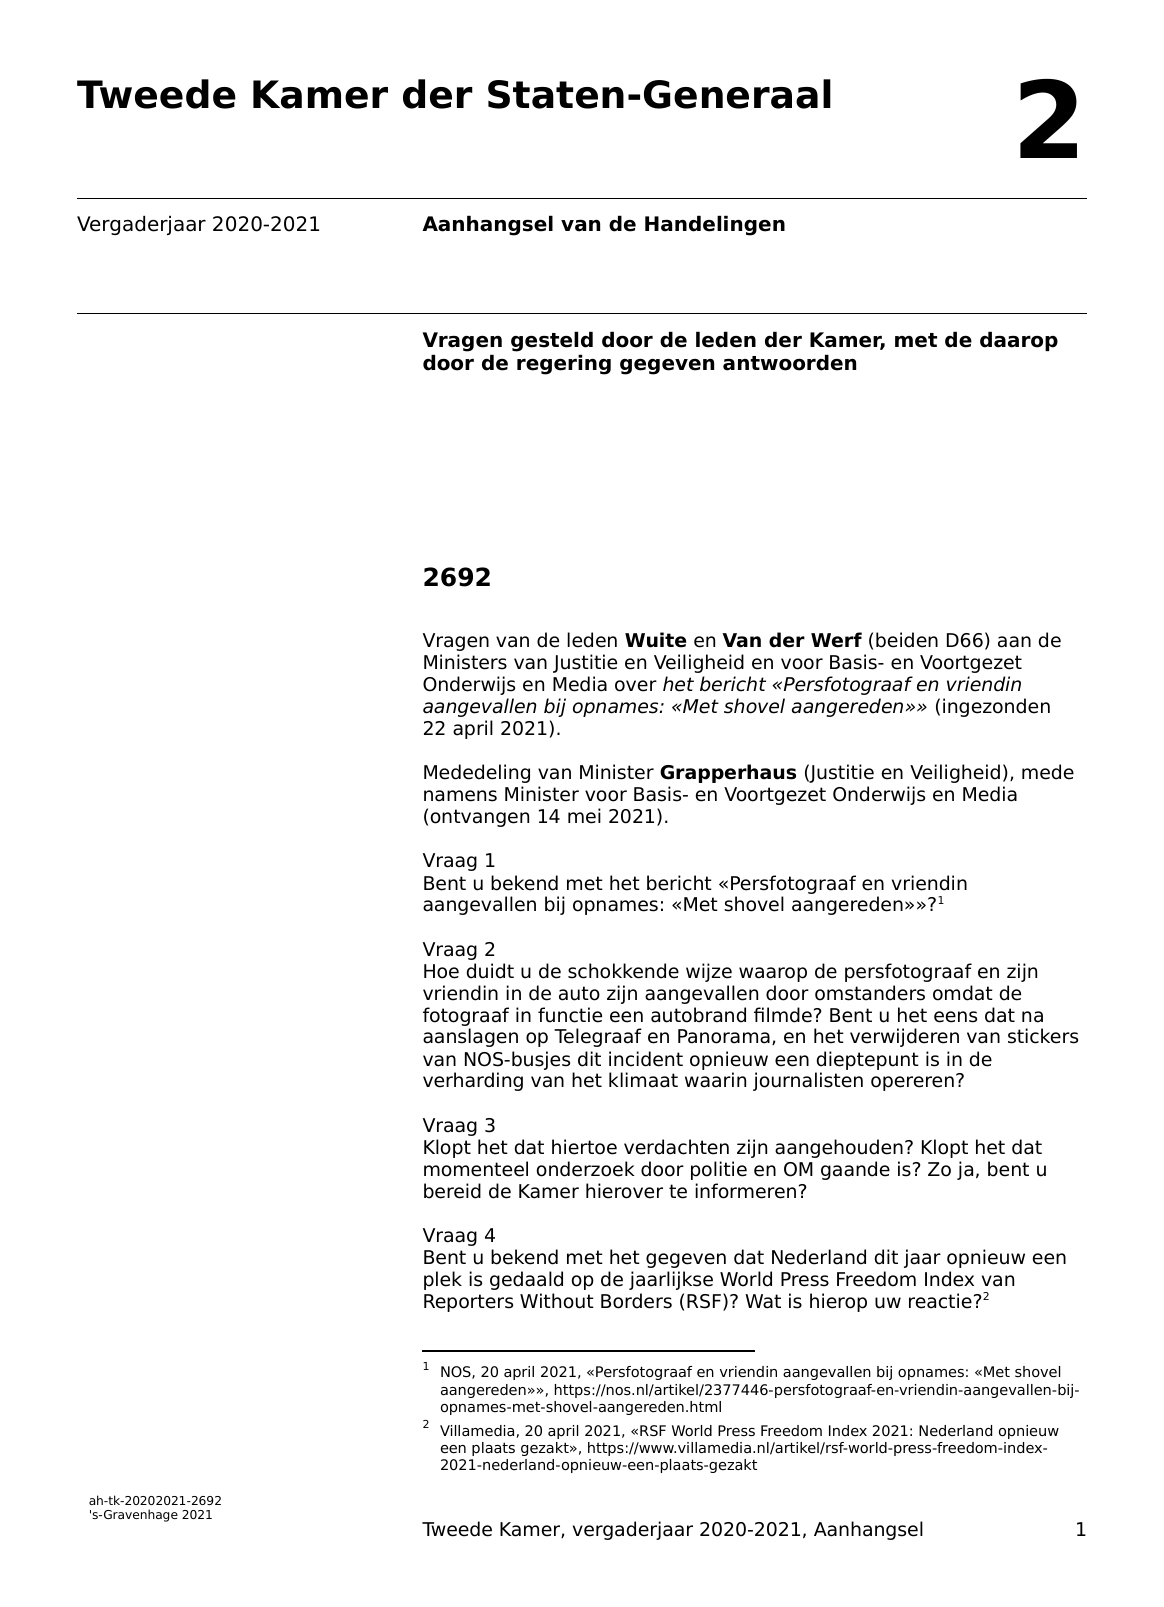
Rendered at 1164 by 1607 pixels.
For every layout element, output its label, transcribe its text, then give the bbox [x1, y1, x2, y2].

table_cell Vergaderjaar 2020-2021 [77, 199, 422, 313]
text Vragen van de leden Wuite en Van der Werf (beiden D66) aan de Ministers van Justitie en Veiligheid en voor Basis- en Voortgezet Onderwijs en Media over het bericht «Persfotograaf en vriendin aangevallen bij opnames: «Met shovel aangereden»» (ingezonden 22 april 2021). [422, 630, 1087, 740]
text Vraag 4 [422, 1225, 1087, 1247]
text ah-tk-20202021-2692 [88, 1494, 323, 1508]
table_header Tweede Kamer der Staten-Generaal [77, 59, 886, 198]
table_header 2 [886, 59, 1087, 198]
text NOS, 20 april 2021, «Persfotograaf en vriendin aangevallen bij opnames: «Met shovel aangereden»», https://nos.nl/artikel/2377446-persfotograaf-en-vriendin-aangevallen-bij-opnames-met-shovel-aangereden.html [422, 1360, 1087, 1416]
text Vraag 1 [422, 850, 1087, 872]
table_cell Vragen gesteld door de leden der Kamer, met de daarop door de regering gegeven antwoorden [422, 314, 1087, 375]
text Klopt het dat hiertoe verdachten zijn aangehouden? Klopt het dat momenteel onderzoek door politie en OM gaande is? Zo ja, bent u bereid de Kamer hierover te informeren? [422, 1137, 1087, 1202]
text Bent u bekend met het bericht «Persfotograaf en vriendin aangevallen bij opnames: «Met shovel aangereden»»? [422, 872, 1087, 916]
text Hoe duidt u de schokkende wijze waarop de persfotograaf en zijn vriendin in de auto zijn aangevallen door omstanders omdat de fotograaf in functie een autobrand filmde? Bent u het eens dat na aanslagen op Telegraaf en Panorama, en het verwijderen van stickers van NOS-busjes dit incident opnieuw een dieptepunt is in de verharding van het klimaat waarin journalisten opereren? [422, 961, 1087, 1092]
table_cell Aanhangsel van de Handelingen [422, 199, 1087, 313]
text Mededeling van Minister Grapperhaus (Justitie en Veiligheid), mede namens Minister voor Basis- en Voortgezet Onderwijs en Media (ontvangen 14 mei 2021). [422, 762, 1087, 828]
text Vraag 2 [422, 938, 1087, 961]
text Vraag 3 [422, 1114, 1087, 1137]
text Bent u bekend met het gegeven dat Nederland dit jaar opnieuw een plek is gedaald op de jaarlijkse World Press Freedom Index van Reporters Without Borders (RSF)? Wat is hierop uw reactie? [422, 1247, 1087, 1313]
table_cell [77, 314, 422, 375]
text Villamedia, 20 april 2021, «RSF World Press Freedom Index 2021: Nederland opnieuw een plaats gezakt», https://www.villamedia.nl/artikel/rsf-world-press-freedom-index-2021-nederland-opnieuw-een-plaats-gezakt [422, 1418, 1087, 1474]
text 2692 [422, 563, 1087, 592]
text 's-Gravenhage 2021 [88, 1508, 323, 1522]
